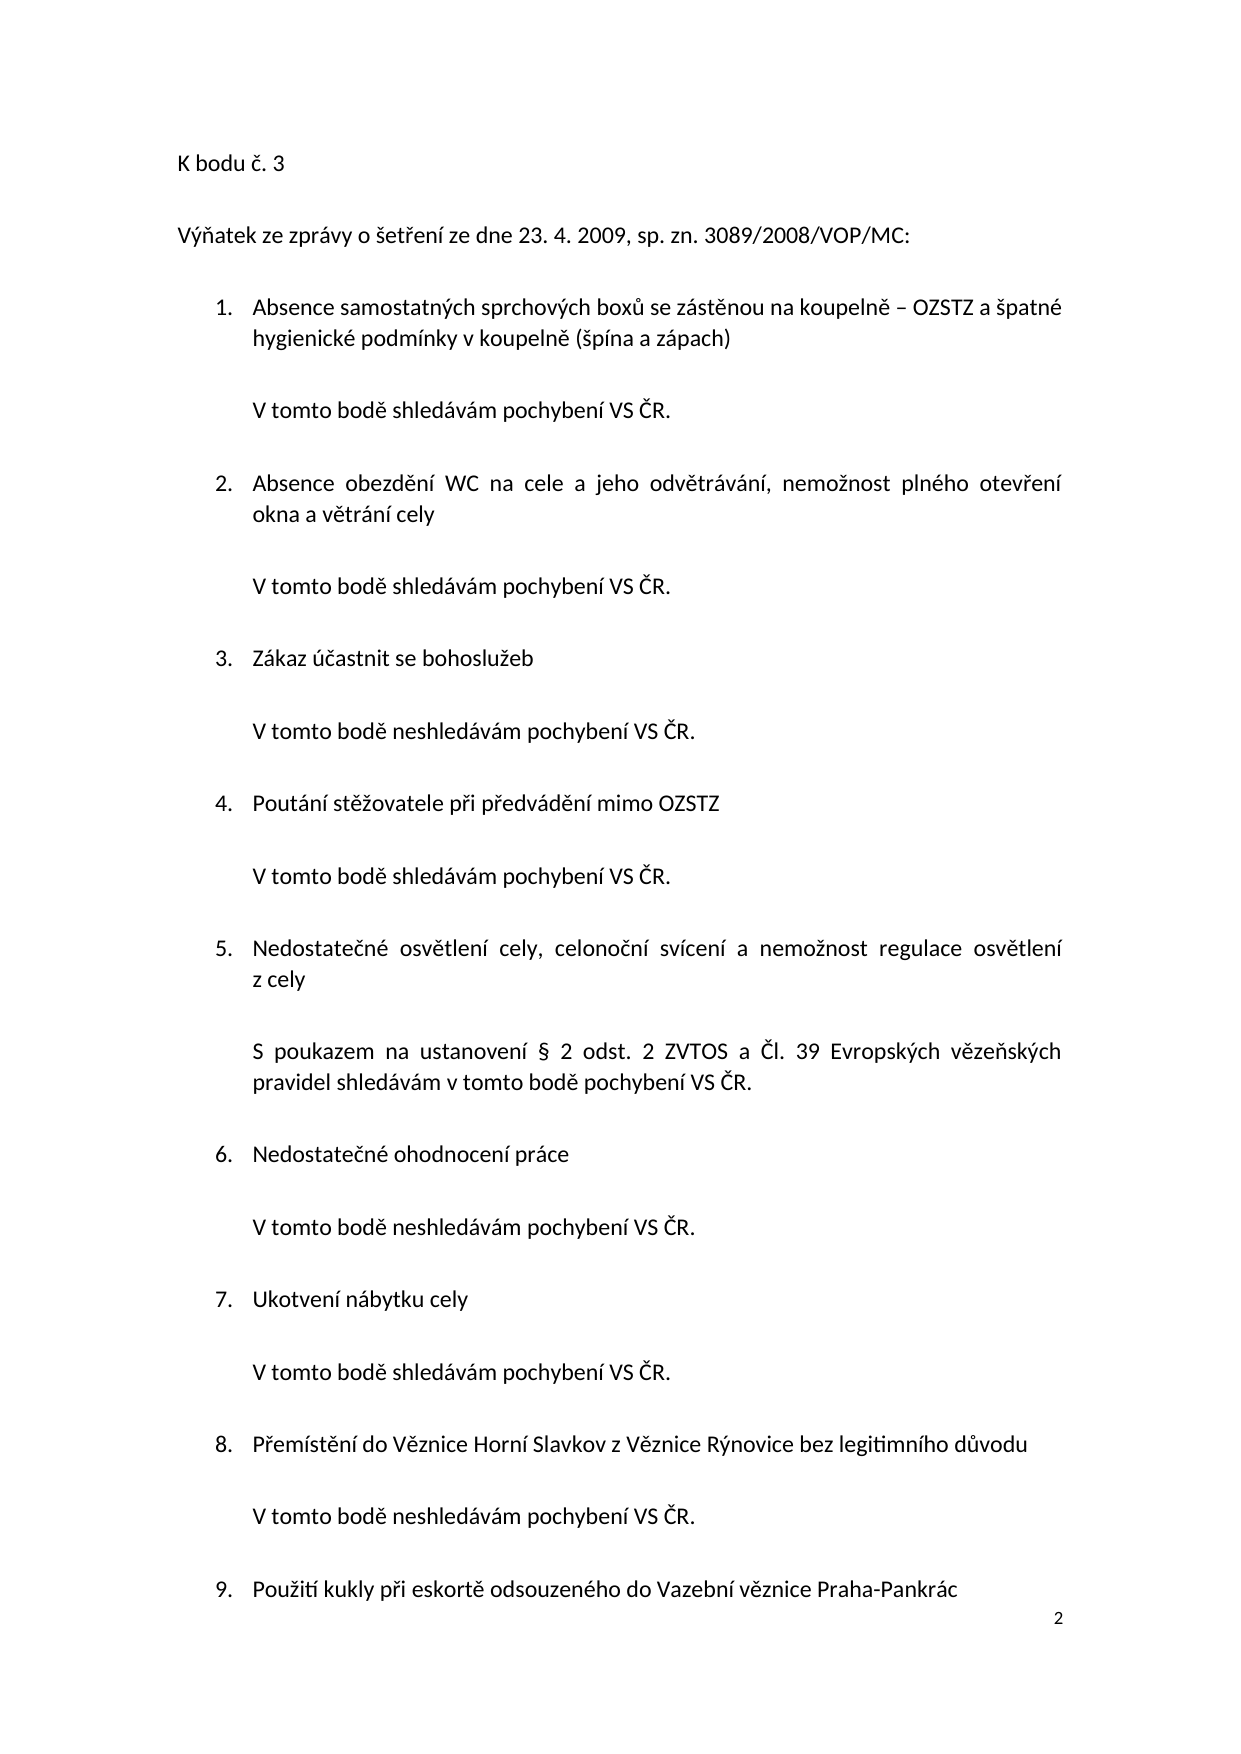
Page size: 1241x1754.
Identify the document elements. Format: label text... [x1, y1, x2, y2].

list Poutání stěžovatele při předvádění mimo OZSTZ [215, 788, 1063, 818]
text V tomto bodě shledávám pochybení VS ČR. [252, 1357, 1063, 1386]
text V tomto bodě neshledávám pochybení VS ČR. [252, 716, 1063, 745]
text K bodu č. 3 [177, 148, 1063, 177]
text V tomto bodě neshledávám pochybení VS ČR. [252, 1501, 1063, 1531]
text Výňatek ze zprávy o šetření ze dne 23. 4. 2009, sp. zn. 3089/2008/VOP/MC: [177, 220, 1063, 249]
text V tomto bodě neshledávám pochybení VS ČR. [252, 1212, 1063, 1241]
list Nedostatečné osvětlení cely, celonoční svícení a nemožnost regulace osvětlení z cely [215, 933, 1063, 993]
list Použití kukly při eskortě odsouzeného do Vazební věznice Praha-Pankrác [215, 1574, 1063, 1603]
text V tomto bodě shledávám pochybení VS ČR. [252, 571, 1063, 600]
list Absence samostatných sprchových boxů se zástěnou na koupelně – OZSTZ a špatné hygienické podmínky v koupelně (špína a zápach) [215, 292, 1063, 352]
text V tomto bodě shledávám pochybení VS ČR. [252, 396, 1063, 425]
text V tomto bodě shledávám pochybení VS ČR. [252, 861, 1063, 890]
list Absence obezdění WC na cele a jeho odvětrávání, nemožnost plného otevření okna a větrání cely [215, 468, 1063, 528]
list Nedostatečné ohodnocení práce [215, 1139, 1063, 1169]
list Přemístění do Věznice Horní Slavkov z Věznice Rýnovice bez legitimního důvodu [215, 1429, 1063, 1458]
list Ukotvení nábytku cely [215, 1284, 1063, 1313]
list Zákaz účastnit se bohoslužeb [215, 643, 1063, 673]
text S poukazem na ustanovení § 2 odst. 2 ZVTOS a Čl. 39 Evropských vězeňských pravidel shledávám v tomto bodě pochybení VS ČR. [252, 1036, 1063, 1096]
